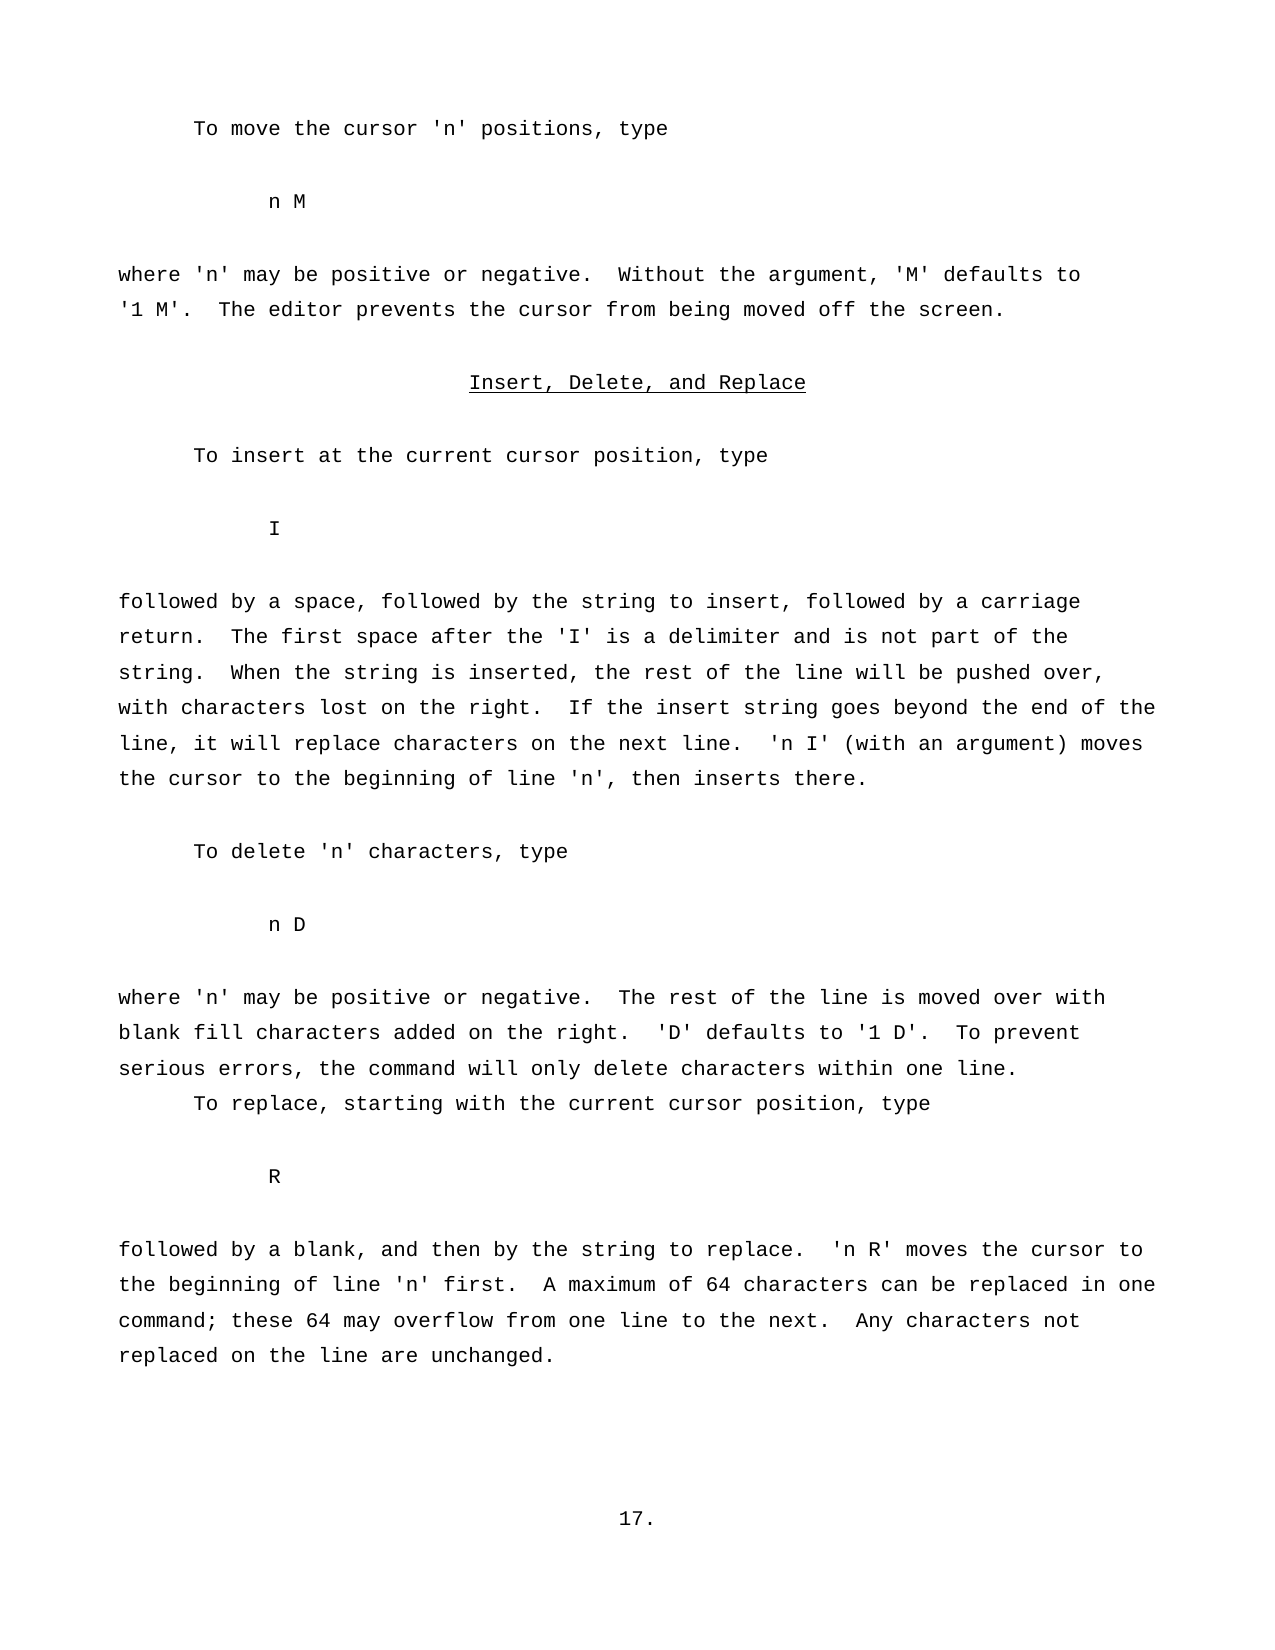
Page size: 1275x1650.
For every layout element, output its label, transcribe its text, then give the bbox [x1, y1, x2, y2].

text To insert at the current cursor position, type [118, 445, 1157, 469]
text I [268, 518, 1157, 542]
text where 'n' may be positive or negative. Without the argument, 'M' defaults to '1 M'. The editor prevents the cursor from being moved off the screen. [118, 264, 1157, 323]
text followed by a space, followed by the string to insert, followed by a carriage return. The first space after the 'I' is a delimiter and is not part of the string. When the string is inserted, the rest of the line will be pushed over, with characters lost on the right. If the insert string goes beyond the end of the line, it will replace characters on the next line. 'n I' (with an argument) moves the cursor to the beginning of line 'n', then inserts there. [118, 591, 1157, 792]
text n D [268, 914, 1157, 938]
text where 'n' may be positive or negative. The rest of the line is moved over with blank fill characters added on the right. 'D' defaults to '1 D'. To prevent serious errors, the command will only delete characters within one line. [118, 987, 1157, 1081]
text Insert, Delete, and Replace [118, 372, 1157, 396]
text followed by a blank, and then by the string to replace. 'n R' moves the cursor to the beginning of line 'n' first. A maximum of 64 characters can be replaced in one command; these 64 may overflow from one line to the next. Any characters not replaced on the line are unchanged. [118, 1239, 1157, 1369]
text To replace, starting with the current cursor position, type [118, 1093, 1157, 1117]
text n M [268, 191, 1157, 215]
text To delete 'n' characters, type [118, 841, 1157, 865]
text To move the cursor 'n' positions, type [118, 118, 1157, 142]
text R [268, 1166, 1157, 1190]
